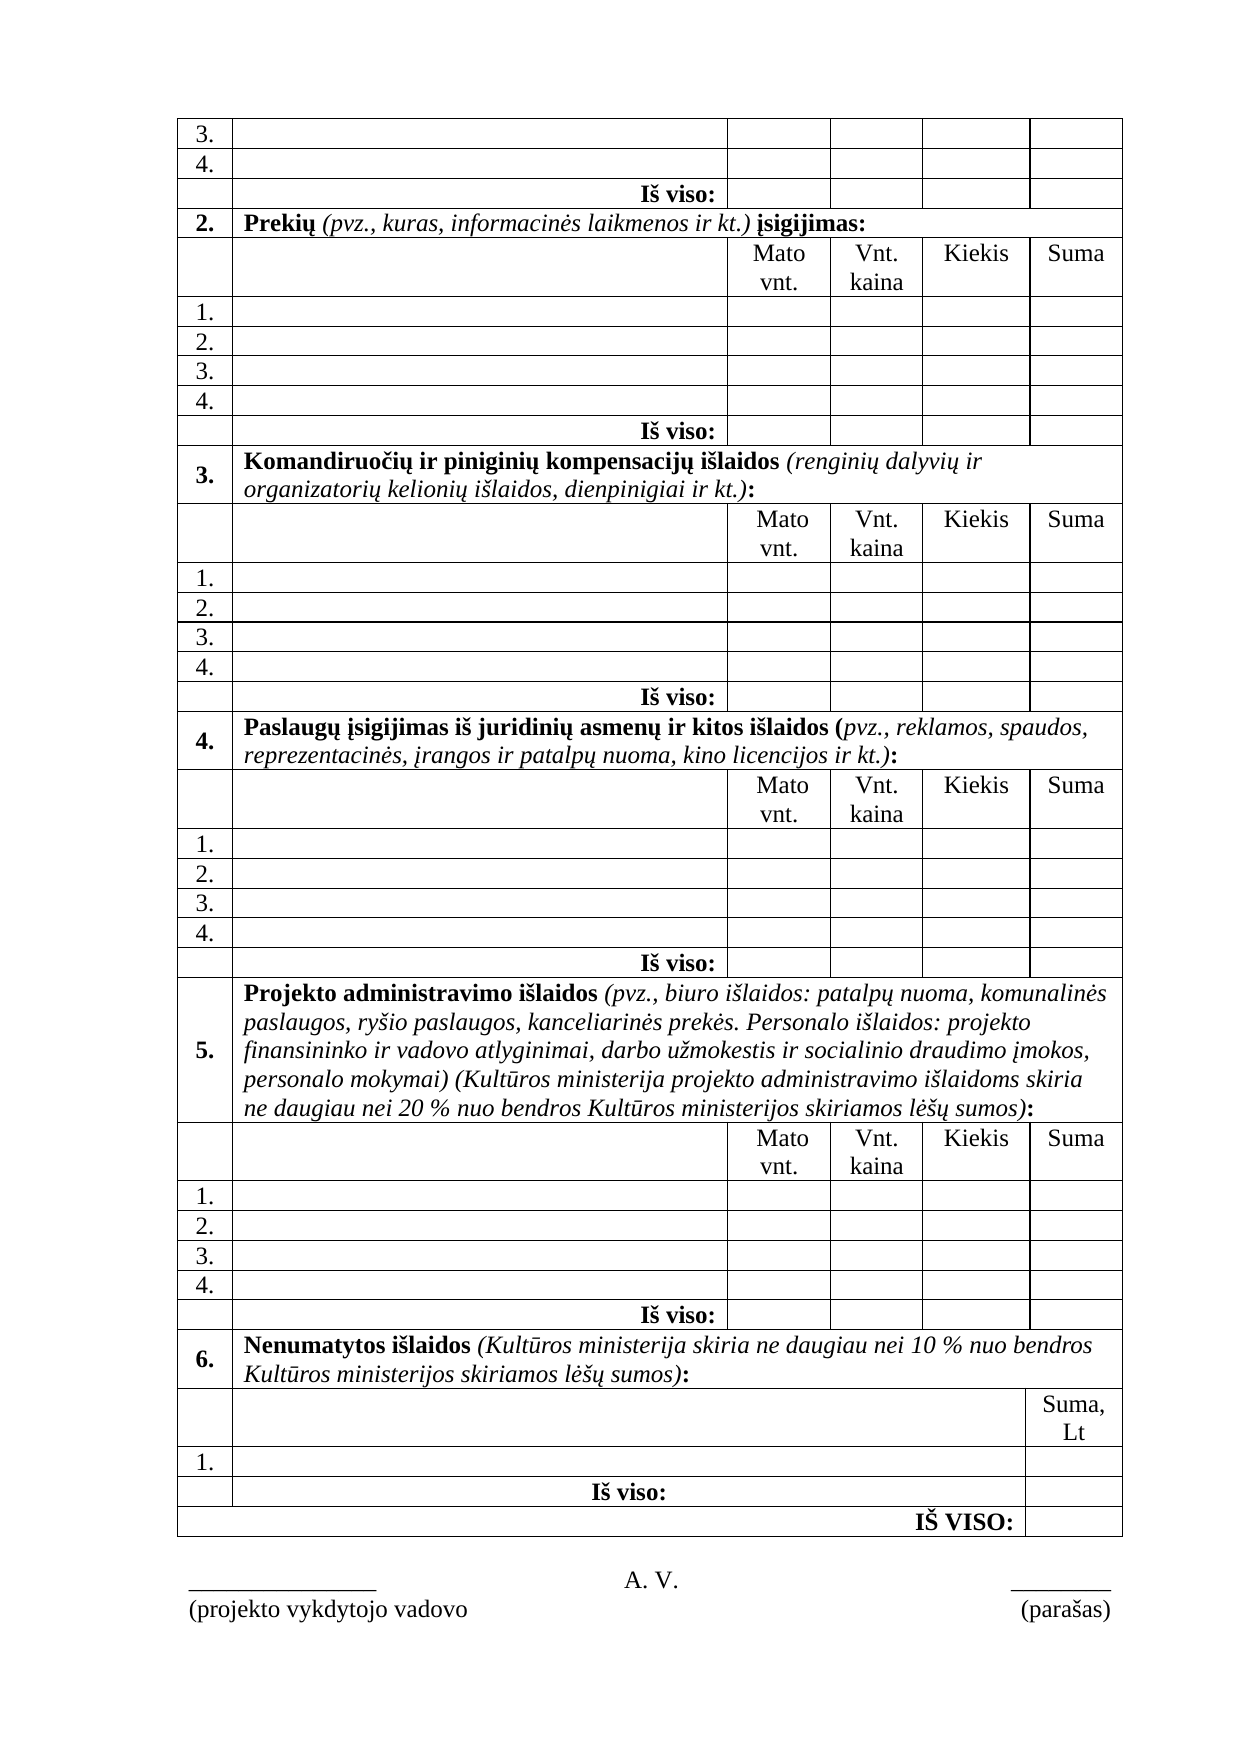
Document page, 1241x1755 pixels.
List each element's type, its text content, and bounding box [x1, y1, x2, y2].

table_cell [728, 1181, 830, 1210]
table_cell [233, 563, 727, 592]
table_cell [1031, 918, 1122, 947]
table_cell [1031, 149, 1122, 178]
table_cell [1031, 416, 1122, 445]
table_cell [1031, 859, 1122, 887]
table_cell Iš viso: [233, 416, 727, 445]
table_cell [728, 859, 830, 887]
table_cell [178, 1123, 232, 1180]
table_cell [178, 770, 232, 828]
table_cell [831, 179, 922, 207]
table_cell 3. [178, 356, 232, 385]
table_cell [1026, 1507, 1122, 1536]
table_cell [233, 149, 727, 178]
table_cell [1031, 1211, 1122, 1240]
table_cell Kiekis [923, 770, 1029, 828]
table_cell [923, 682, 1029, 711]
table_cell [233, 859, 727, 887]
table_cell [728, 1211, 830, 1240]
table_cell Iš viso: [233, 682, 727, 711]
table_cell Vnt. kaina [831, 504, 922, 562]
table_cell 3. [178, 446, 232, 503]
table_cell [233, 327, 727, 355]
table_cell [728, 1241, 830, 1269]
table_cell [1031, 623, 1122, 651]
table_cell [178, 179, 232, 207]
table_cell Suma, Lt [1026, 1389, 1122, 1446]
table_header A. V. [495, 1565, 807, 1623]
table_cell [1031, 119, 1122, 148]
table_cell [233, 1123, 727, 1180]
table_cell 4. [178, 149, 232, 178]
table_cell [923, 149, 1029, 178]
table_cell 1. [178, 1447, 232, 1476]
table_cell [831, 119, 922, 148]
table_cell [233, 1211, 727, 1240]
table_cell [233, 504, 727, 562]
table_cell [728, 623, 830, 651]
table_cell 3. [178, 889, 232, 917]
table_cell [1031, 829, 1122, 858]
table_cell Iš viso: [233, 1477, 1025, 1506]
table_cell [1031, 593, 1122, 621]
table_cell 4. [178, 652, 232, 681]
table_cell [923, 119, 1029, 148]
table_cell [923, 1211, 1029, 1240]
table_cell [831, 593, 922, 621]
table_cell [831, 889, 922, 917]
table_cell [178, 238, 232, 296]
table_cell [923, 593, 1029, 621]
table_cell [1031, 327, 1122, 355]
table_cell [233, 623, 727, 651]
table_cell [233, 1241, 727, 1269]
table_cell [831, 356, 922, 385]
table_cell Nenumatytos išlaidos (Kultūros ministerija skiria ne daugiau nei 10 % nuo bendros Kultūros ministerijos skiriamos lėšų sumos): [233, 1330, 1122, 1388]
table_cell [1031, 297, 1122, 326]
table_cell [728, 948, 830, 977]
table_cell [831, 918, 922, 947]
table_cell [923, 1181, 1029, 1210]
table_cell [728, 149, 830, 178]
table_cell [923, 1271, 1029, 1299]
table_cell Mato vnt. [728, 504, 830, 562]
table_cell [923, 416, 1029, 445]
table_cell [233, 1447, 1025, 1476]
table_cell [1031, 179, 1122, 207]
table_cell [1031, 563, 1122, 592]
table_cell [831, 829, 922, 858]
table_cell Suma [1031, 238, 1122, 296]
table_cell [923, 829, 1029, 858]
table_cell 2. [178, 327, 232, 355]
table_cell [178, 1477, 232, 1506]
table_cell [233, 238, 727, 296]
table_cell 1. [178, 1181, 232, 1210]
table_cell [233, 297, 727, 326]
table_cell [728, 652, 830, 681]
table_cell [923, 297, 1029, 326]
table_cell Komandiruočių ir piniginių kompensacijų išlaidos (renginių dalyvių ir organizatorių kelionių išlaidos, dienpinigiai ir kt.): [233, 446, 1122, 503]
table_cell 1. [178, 297, 232, 326]
table_cell [831, 948, 922, 977]
table_cell [233, 1271, 727, 1299]
table_cell [728, 918, 830, 947]
table_cell 4. [178, 386, 232, 415]
table_cell [233, 356, 727, 385]
table_cell 3. [178, 623, 232, 651]
table_cell Vnt. kaina [831, 770, 922, 828]
table_cell [233, 1181, 727, 1210]
table_cell [178, 416, 232, 445]
table_cell [1031, 1300, 1122, 1329]
table_cell [923, 1300, 1029, 1329]
table_cell 2. [178, 593, 232, 621]
table_cell [923, 563, 1029, 592]
table_cell [728, 179, 830, 207]
table_cell [728, 386, 830, 415]
table_cell 4. [178, 712, 232, 769]
table_cell [233, 829, 727, 858]
table_cell [728, 297, 830, 326]
table_cell [233, 386, 727, 415]
table_cell 3. [178, 119, 232, 148]
table_cell [1031, 1181, 1122, 1210]
table_cell [728, 416, 830, 445]
table_cell [728, 829, 830, 858]
table_cell [923, 889, 1029, 917]
table_cell IŠ VISO: [178, 1507, 1025, 1536]
table_cell Mato vnt. [728, 1123, 830, 1180]
table_cell [728, 327, 830, 355]
table_cell Vnt. kaina [831, 238, 922, 296]
table_cell [831, 563, 922, 592]
table_cell Kiekis [923, 1123, 1029, 1180]
table_cell [831, 416, 922, 445]
table_cell [923, 623, 1029, 651]
table_cell [831, 327, 922, 355]
table_cell Vnt. kaina [831, 1123, 922, 1180]
table_header _______________ (projekto vykdytojo vadovo [177, 1565, 495, 1623]
table_cell [178, 948, 232, 977]
table_cell [831, 1241, 922, 1269]
table_cell Suma [1031, 1123, 1122, 1180]
table_cell [1026, 1477, 1122, 1506]
table_cell [233, 918, 727, 947]
table_cell [923, 386, 1029, 415]
table_cell [728, 593, 830, 621]
table_cell [233, 889, 727, 917]
table_cell [923, 918, 1029, 947]
table_cell 4. [178, 1271, 232, 1299]
table_cell Paslaugų įsigijimas iš juridinių asmenų ir kitos išlaidos (pvz., reklamos, spaudos, reprezentacinės, įrangos ir patalpų nuoma, kino licencijos ir kt.): [233, 712, 1122, 769]
table_cell [233, 119, 727, 148]
table_cell [831, 859, 922, 887]
table_cell 1. [178, 563, 232, 592]
table_cell [831, 1271, 922, 1299]
table_cell [233, 593, 727, 621]
table_cell Iš viso: [233, 948, 727, 977]
table_cell Iš viso: [233, 1300, 727, 1329]
table_cell [831, 386, 922, 415]
table_cell [728, 1300, 830, 1329]
table_cell [1031, 1271, 1122, 1299]
table_cell [831, 297, 922, 326]
table_cell [178, 1389, 232, 1446]
table_cell Suma [1031, 770, 1122, 828]
table_cell [923, 1241, 1029, 1269]
table_cell Suma [1031, 504, 1122, 562]
table_cell Mato vnt. [728, 770, 830, 828]
table_cell Iš viso: [233, 179, 727, 207]
table_cell Mato vnt. [728, 238, 830, 296]
table_cell [831, 1181, 922, 1210]
table_cell Kiekis [923, 238, 1029, 296]
table_cell [923, 327, 1029, 355]
table_cell 2. [178, 209, 232, 237]
table_cell [1026, 1447, 1122, 1476]
table_cell [233, 770, 727, 828]
table_cell [831, 623, 922, 651]
table_cell [178, 682, 232, 711]
table_cell [831, 1300, 922, 1329]
table_cell [923, 859, 1029, 887]
table_cell [831, 652, 922, 681]
table_cell 2. [178, 859, 232, 887]
table_cell [728, 1271, 830, 1299]
table_header ________ (parašas) [807, 1565, 1122, 1623]
table_cell 4. [178, 918, 232, 947]
table_cell [923, 179, 1029, 207]
table_cell [728, 889, 830, 917]
table_cell Kiekis [923, 504, 1029, 562]
table_cell [728, 682, 830, 711]
table_cell [923, 948, 1029, 977]
table_cell [831, 1211, 922, 1240]
table_cell [178, 504, 232, 562]
table_cell [923, 356, 1029, 385]
table_cell [1031, 948, 1122, 977]
table_cell [1031, 1241, 1122, 1269]
table_cell 2. [178, 1211, 232, 1240]
table_cell [1031, 682, 1122, 711]
table_cell [728, 119, 830, 148]
table_cell Projekto administravimo išlaidos (pvz., biuro išlaidos: patalpų nuoma, komunalinės paslaugos, ryšio paslaugos, kanceliarinės prekės. Personalo išlaidos: projekto finansininko ir vadovo atlyginimai, darbo užmokestis ir socialinio draudimo įmokos, personalo mokymai) (Kultūros ministerija projekto administravimo išlaidoms skiria ne daugiau nei 20 % nuo bendros Kultūros ministerijos skiriamos lėšų sumos): [233, 978, 1122, 1122]
table_cell [831, 149, 922, 178]
table_cell [831, 682, 922, 711]
table_cell [1031, 889, 1122, 917]
table_cell 5. [178, 978, 232, 1122]
table_cell [1031, 386, 1122, 415]
table_cell [1031, 652, 1122, 681]
table_cell [728, 563, 830, 592]
table_cell [178, 1300, 232, 1329]
table_cell 3. [178, 1241, 232, 1269]
table_cell [923, 652, 1029, 681]
table_cell [728, 356, 830, 385]
table_cell 1. [178, 829, 232, 858]
table_cell Prekių (pvz., kuras, informacinės laikmenos ir kt.) įsigijimas: [233, 209, 1122, 237]
table_cell [233, 1389, 1025, 1446]
table_cell [233, 652, 727, 681]
table_cell 6. [178, 1330, 232, 1388]
table_cell [1031, 356, 1122, 385]
